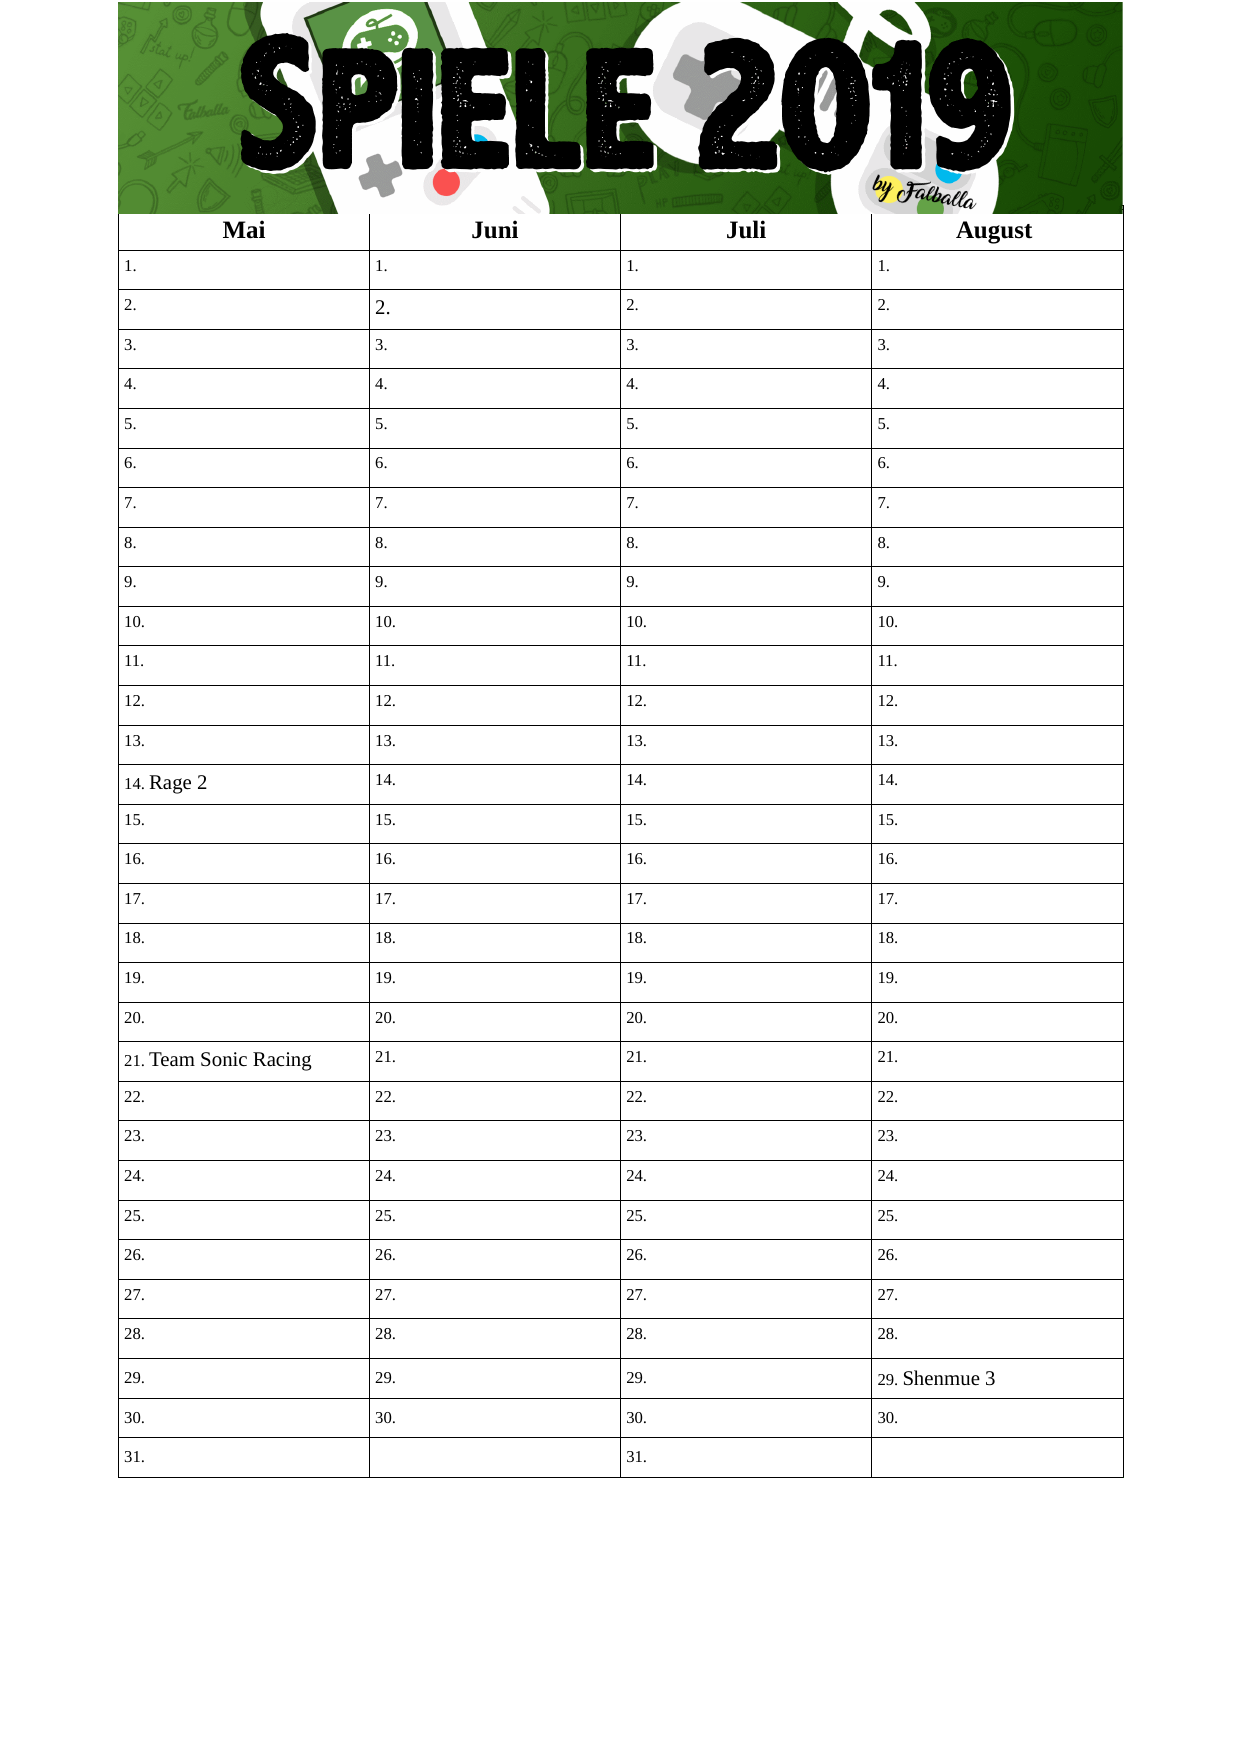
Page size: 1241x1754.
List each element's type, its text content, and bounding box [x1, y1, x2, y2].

table_cell 6. [872, 449, 1123, 487]
table_cell 30. [119, 1399, 369, 1437]
table_cell 23. [621, 1121, 871, 1160]
table_cell 13. [370, 726, 620, 764]
table_cell 29. [621, 1359, 871, 1397]
table_cell 9. [872, 567, 1123, 606]
table_cell 7. [621, 488, 871, 527]
table_cell 21. Team Sonic Racing [119, 1042, 369, 1081]
table_cell 13. [872, 726, 1123, 764]
table_cell 29. [370, 1359, 620, 1397]
table_cell 15. [872, 805, 1123, 843]
table_cell 26. [621, 1240, 871, 1279]
table_cell 22. [119, 1082, 369, 1120]
table_cell 14. Rage 2 [119, 765, 369, 804]
table_cell [872, 1438, 1123, 1477]
table_cell 17. [119, 884, 369, 922]
table_cell 10. [370, 607, 620, 645]
table_cell 17. [621, 884, 871, 922]
table_cell 19. [119, 963, 369, 1002]
table_cell 3. [370, 330, 620, 368]
table_cell 21. [872, 1042, 1123, 1081]
table_cell Mai [119, 214, 369, 249]
table_cell 28. [119, 1319, 369, 1358]
table_cell 15. [621, 805, 871, 843]
table_cell 4. [370, 369, 620, 408]
table_cell 10. [872, 607, 1123, 645]
table_cell 16. [119, 844, 369, 883]
table_cell 15. [119, 805, 369, 843]
table_cell 31. [119, 1438, 369, 1477]
table_cell Juli [621, 214, 871, 249]
table_cell 3. [621, 330, 871, 368]
table_cell 4. [872, 369, 1123, 408]
table_cell 27. [370, 1280, 620, 1318]
table_cell 14. [872, 765, 1123, 804]
picture [118, 2, 1123, 214]
table_cell 7. [370, 488, 620, 527]
table_cell 13. [119, 726, 369, 764]
table_cell 21. [370, 1042, 620, 1081]
table_cell 5. [621, 409, 871, 447]
table_cell 27. [872, 1280, 1123, 1318]
table_cell 2. [872, 290, 1123, 329]
table_cell 8. [621, 528, 871, 566]
table_cell 22. [621, 1082, 871, 1120]
table_cell 5. [119, 409, 369, 447]
table_cell 2. [621, 290, 871, 329]
table_cell 23. [119, 1121, 369, 1160]
table_cell 1. [872, 251, 1123, 289]
table_cell 28. [370, 1319, 620, 1358]
table_cell 1. [119, 251, 369, 289]
table_cell 21. [621, 1042, 871, 1081]
table_cell 11. [621, 646, 871, 685]
table_cell August [872, 214, 1123, 249]
table_cell 22. [370, 1082, 620, 1120]
table_cell 20. [370, 1003, 620, 1041]
table_cell 7. [872, 488, 1123, 527]
table_cell 9. [621, 567, 871, 606]
table_cell 14. [370, 765, 620, 804]
table_cell 26. [872, 1240, 1123, 1279]
table_cell 25. [872, 1201, 1123, 1239]
table_cell 19. [370, 963, 620, 1002]
table_cell 24. [872, 1161, 1123, 1199]
table_cell 12. [119, 686, 369, 724]
table_cell 3. [119, 330, 369, 368]
table_cell 25. [119, 1201, 369, 1239]
table_cell 12. [370, 686, 620, 724]
table_cell 10. [621, 607, 871, 645]
table_cell 11. [872, 646, 1123, 685]
table_cell 13. [621, 726, 871, 764]
table_cell 31. [621, 1438, 871, 1477]
table_cell 28. [621, 1319, 871, 1358]
table_cell 5. [370, 409, 620, 447]
table_cell 23. [370, 1121, 620, 1160]
table_cell 5. [872, 409, 1123, 447]
table_cell 25. [621, 1201, 871, 1239]
table_cell 27. [119, 1280, 369, 1318]
table_cell 19. [872, 963, 1123, 1002]
table_cell 20. [119, 1003, 369, 1041]
table_cell 15. [370, 805, 620, 843]
table_cell 29. Shenmue 3 [872, 1359, 1123, 1397]
table_cell 9. [119, 567, 369, 606]
table_cell 17. [370, 884, 620, 922]
table_cell 2. [119, 290, 369, 329]
table_cell 20. [872, 1003, 1123, 1041]
table_cell 3. [872, 330, 1123, 368]
table_cell 14. [621, 765, 871, 804]
table_cell 19. [621, 963, 871, 1002]
table_cell 18. [872, 924, 1123, 962]
table_cell 30. [370, 1399, 620, 1437]
table_cell 18. [621, 924, 871, 962]
table_cell 8. [872, 528, 1123, 566]
table_cell 30. [621, 1399, 871, 1437]
table_cell 8. [119, 528, 369, 566]
table_cell 18. [370, 924, 620, 962]
table_cell 1. [370, 251, 620, 289]
table_cell 28. [872, 1319, 1123, 1358]
table_cell 2. [370, 290, 620, 329]
table_cell 16. [621, 844, 871, 883]
table_cell 12. [621, 686, 871, 724]
table_cell 18. [119, 924, 369, 962]
table_cell 17. [872, 884, 1123, 922]
table_cell 4. [621, 369, 871, 408]
table_cell 24. [119, 1161, 369, 1199]
table_cell 27. [621, 1280, 871, 1318]
table_cell 11. [370, 646, 620, 685]
table_cell 6. [370, 449, 620, 487]
table_cell 6. [621, 449, 871, 487]
table_cell 16. [370, 844, 620, 883]
table_cell 26. [119, 1240, 369, 1279]
table_cell 23. [872, 1121, 1123, 1160]
table_cell 11. [119, 646, 369, 685]
table_cell 25. [370, 1201, 620, 1239]
table_cell 8. [370, 528, 620, 566]
table_cell 30. [872, 1399, 1123, 1437]
table_cell 24. [370, 1161, 620, 1199]
table_cell 29. [119, 1359, 369, 1397]
table_cell 1. [621, 251, 871, 289]
table_cell 9. [370, 567, 620, 606]
table_cell 7. [119, 488, 369, 527]
table_cell 22. [872, 1082, 1123, 1120]
table_cell Juni [370, 214, 620, 249]
table_cell 26. [370, 1240, 620, 1279]
table_cell 20. [621, 1003, 871, 1041]
table_cell [370, 1438, 620, 1477]
table_cell 12. [872, 686, 1123, 724]
table_cell 4. [119, 369, 369, 408]
table_cell 16. [872, 844, 1123, 883]
table_cell 6. [119, 449, 369, 487]
table_cell 10. [119, 607, 369, 645]
table_cell 24. [621, 1161, 871, 1199]
